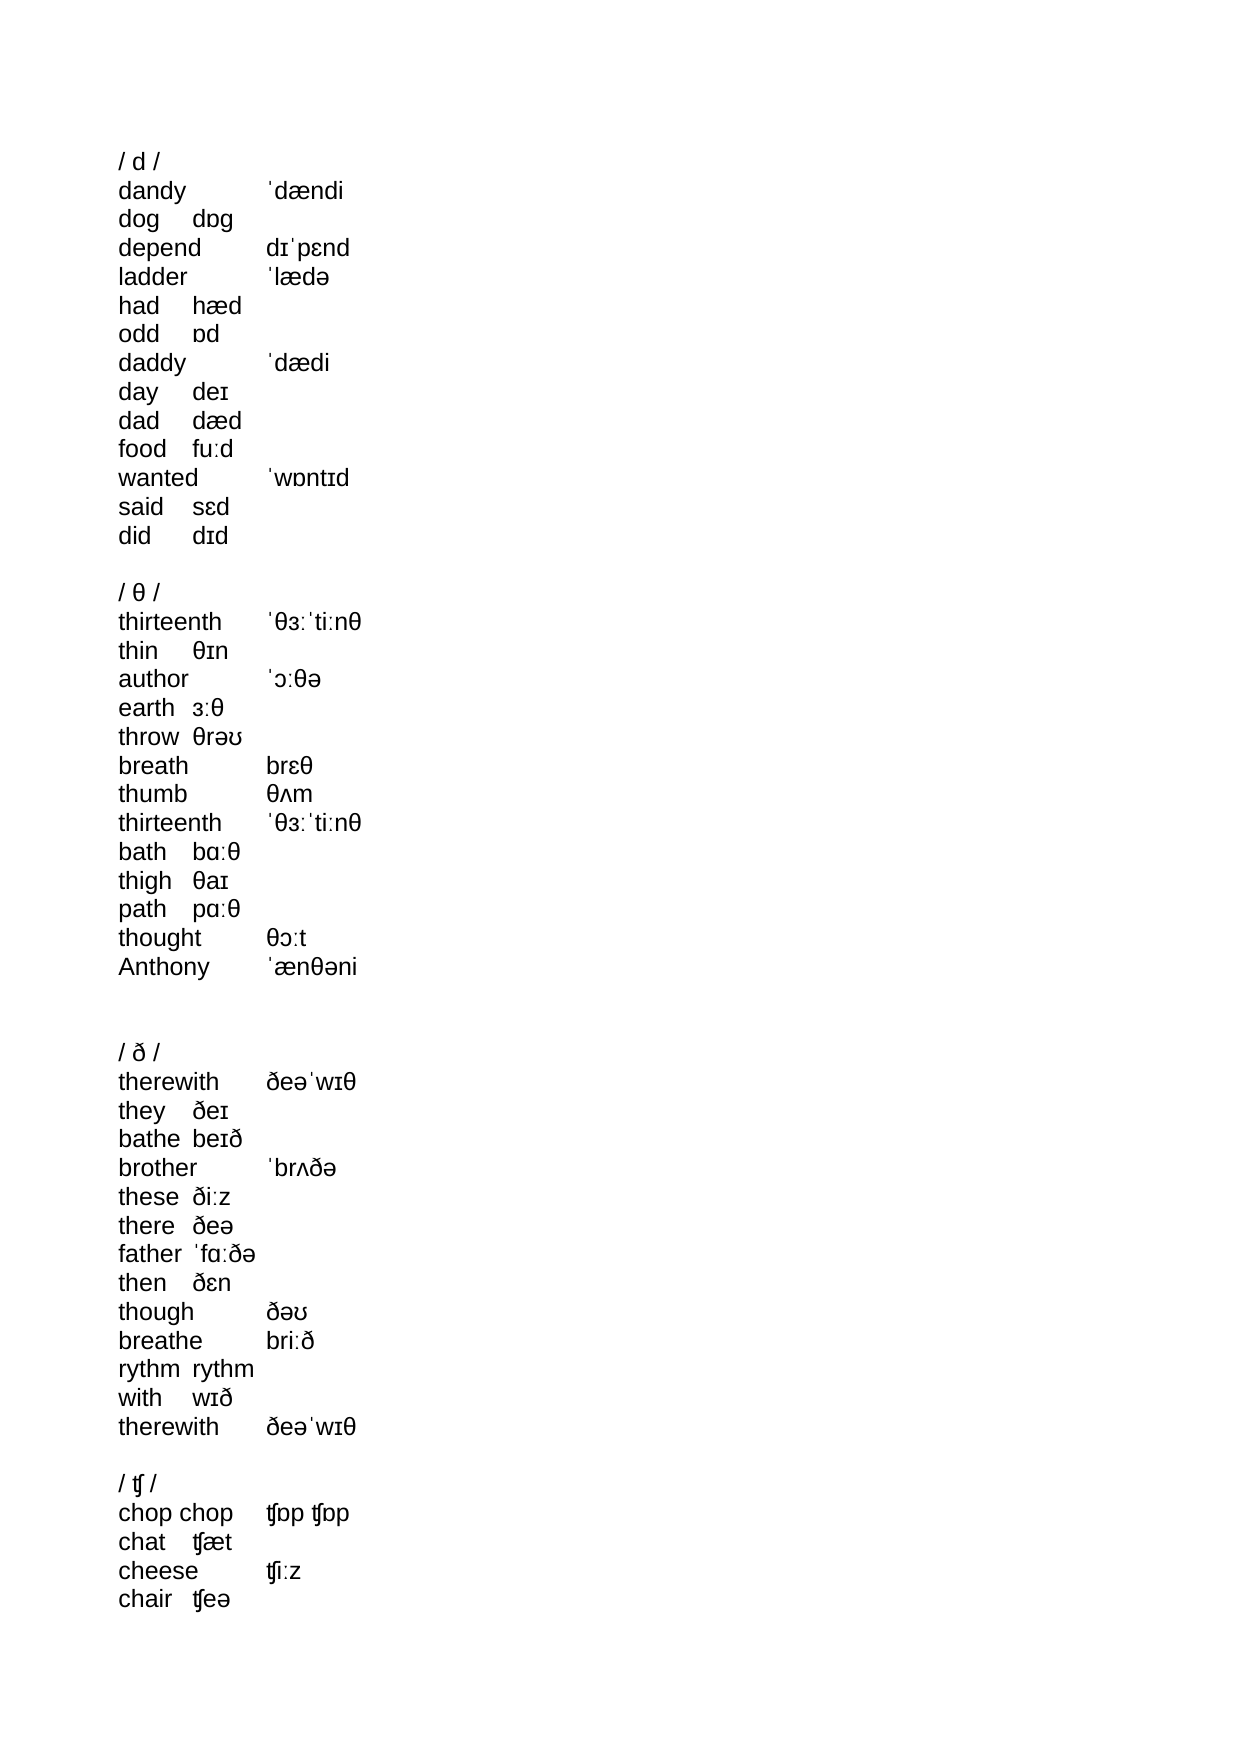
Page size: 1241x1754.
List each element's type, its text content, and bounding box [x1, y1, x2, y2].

text thirteenth ˈθɜːˈtiːnθ [118, 607, 1122, 636]
text these ðiːz [118, 1182, 1122, 1211]
text depend dɪˈpɛnd [118, 233, 1122, 262]
text breathe briːð [118, 1326, 1122, 1354]
text rythm rythm [118, 1354, 1122, 1383]
text then ðɛn [118, 1268, 1122, 1297]
text path pɑːθ [118, 894, 1122, 923]
text author ˈɔːθə [118, 664, 1122, 693]
text / d / [118, 147, 1122, 176]
text there ðeə [118, 1211, 1122, 1239]
text father ˈfɑːðə [118, 1239, 1122, 1268]
text said sɛd [118, 492, 1122, 521]
text ladder ˈlædə [118, 262, 1122, 291]
text food fuːd [118, 434, 1122, 463]
text chair ʧeə [118, 1584, 1122, 1613]
text day deɪ [118, 377, 1122, 406]
text did dɪd [118, 521, 1122, 549]
text dandy ˈdændi [118, 176, 1122, 204]
text odd ɒd [118, 319, 1122, 348]
text chat ʧæt [118, 1527, 1122, 1556]
text Anthony ˈænθəni [118, 952, 1122, 981]
text they ðeɪ [118, 1096, 1122, 1124]
text / ð / [118, 1038, 1122, 1067]
text earth ɜːθ [118, 693, 1122, 722]
text bathe beɪð [118, 1124, 1122, 1153]
text throw θrəʊ [118, 722, 1122, 751]
text daddy ˈdædi [118, 348, 1122, 377]
text dad dæd [118, 406, 1122, 434]
text thin θɪn [118, 636, 1122, 664]
text thirteenth ˈθɜːˈtiːnθ [118, 808, 1122, 837]
text breath brɛθ [118, 751, 1122, 779]
text / θ / [118, 578, 1122, 607]
text / ʧ / [118, 1469, 1122, 1498]
text thumb θʌm [118, 779, 1122, 808]
text with wɪð [118, 1383, 1122, 1412]
text cheese ʧiːz [118, 1556, 1122, 1584]
text brother ˈbrʌðə [118, 1153, 1122, 1182]
text thought θɔːt [118, 923, 1122, 952]
text wanted ˈwɒntɪd [118, 463, 1122, 492]
text chop chop ʧɒp ʧɒp [118, 1498, 1122, 1527]
text though ðəʊ [118, 1297, 1122, 1326]
text therewith ðeəˈwɪθ [118, 1412, 1122, 1441]
text thigh θaɪ [118, 866, 1122, 894]
text had hæd [118, 291, 1122, 319]
text dog dɒg [118, 204, 1122, 233]
text therewith ðeəˈwɪθ [118, 1067, 1122, 1096]
text bath bɑːθ [118, 837, 1122, 866]
